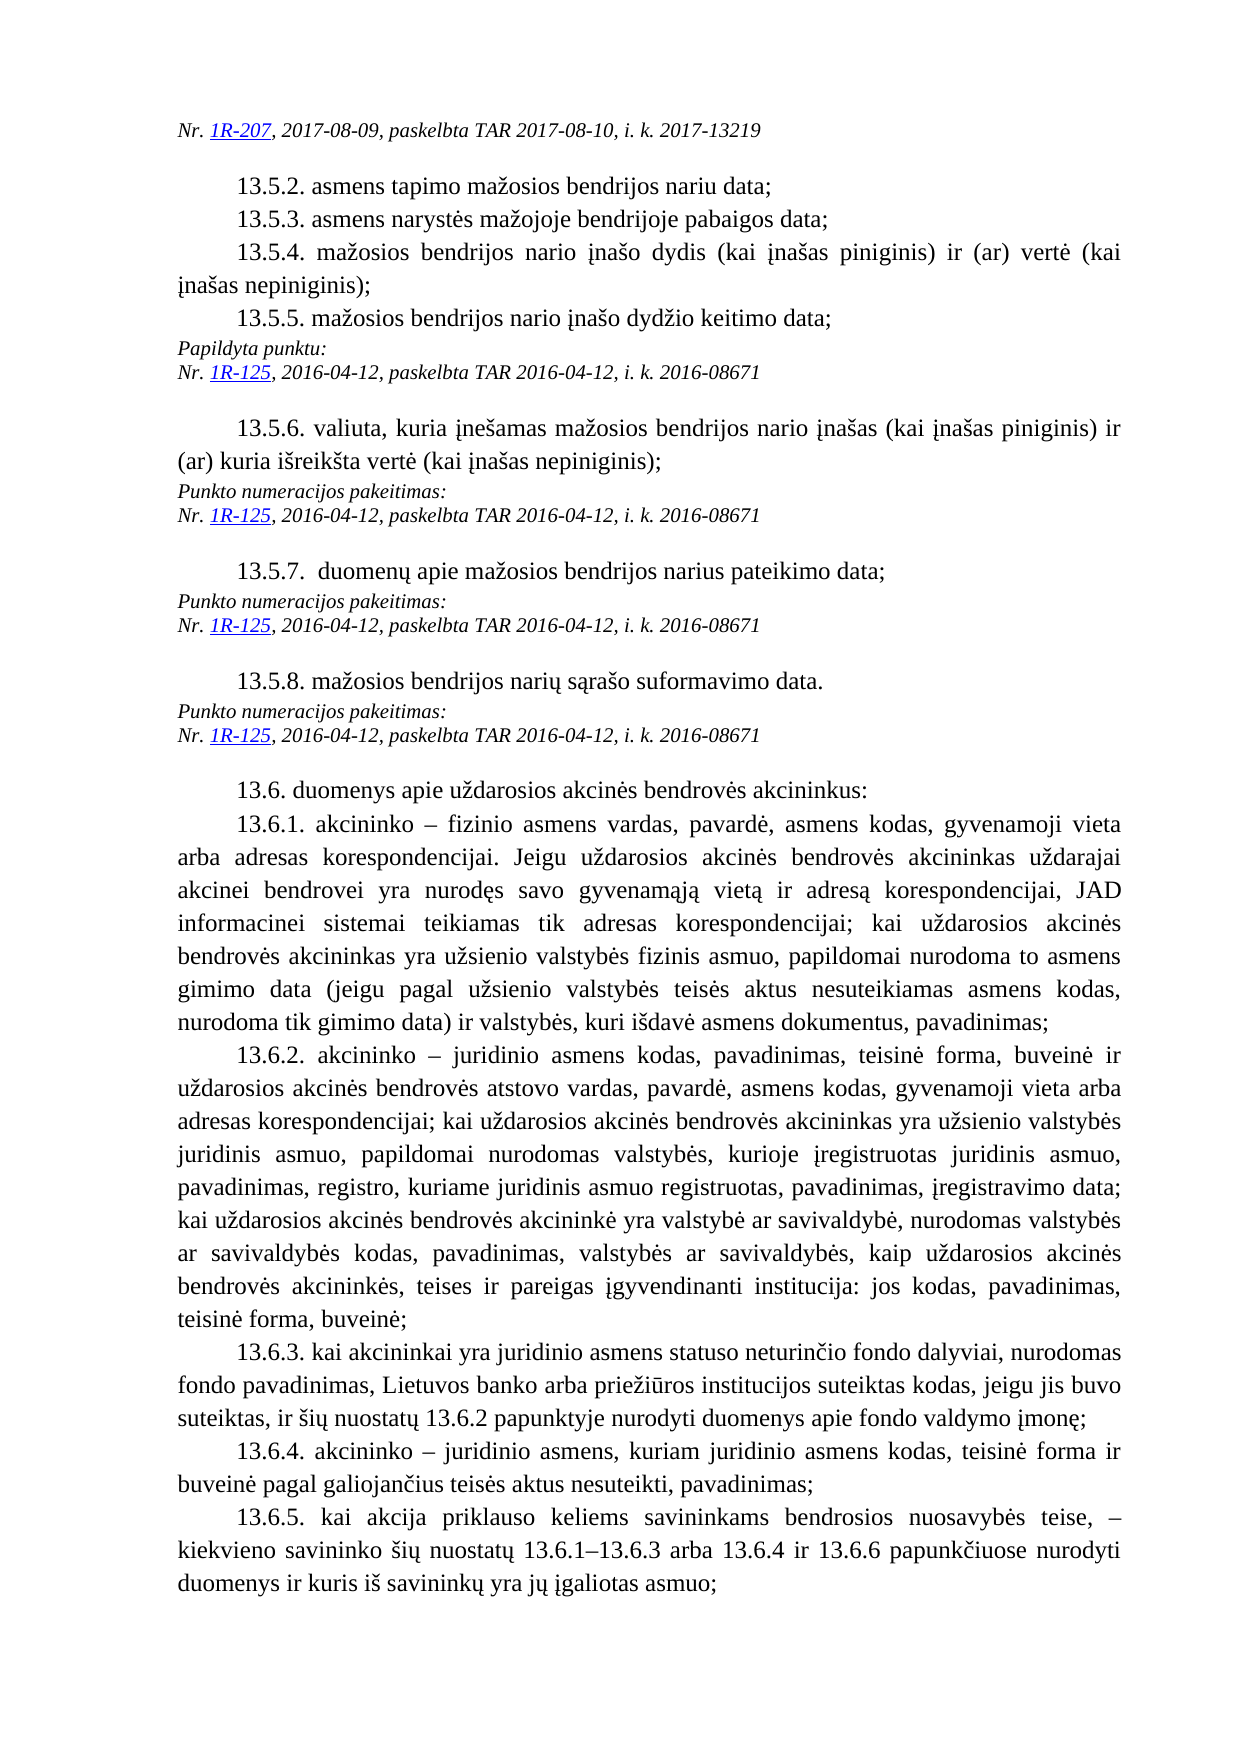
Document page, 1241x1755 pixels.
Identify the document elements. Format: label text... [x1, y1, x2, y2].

text 13.5.2. asmens tapimo mažosios bendrijos nariu data; [177, 171, 1122, 200]
text Punkto numeracijos pakeitimas: [177, 589, 1122, 613]
text 13.5.4. mažosios bendrijos nario įnašo dydis (kai įnašas piniginis) ir (ar) vertė (kai įnašas nepiniginis); [177, 237, 1122, 299]
text 13.5.3. asmens narystės mažojoje bendrijoje pabaigos data; [177, 204, 1122, 233]
text 13.6.1. akcininko – fizinio asmens vardas, pavardė, asmens kodas, gyvenamoji vieta arba adresas korespondencijai. Jeigu uždarosios akcinės bendrovės akcininkas uždarajai akcinei bendrovei yra nurodęs savo gyvenamąją vietą ir adresą korespondencijai, JAD informacinei sistemai teikiamas tik adresas korespondencijai; kai uždarosios akcinės bendrovės akcininkas yra užsienio valstybės fizinis asmuo, papildomai nurodoma to asmens gimimo data (jeigu pagal užsienio valstybės teisės aktus nesuteikiamas asmens kodas, nurodoma tik gimimo data) ir valstybės, kuri išdavė asmens dokumentus, pavadinimas; [177, 809, 1122, 1036]
text Punkto numeracijos pakeitimas: [177, 479, 1122, 503]
text 13.6.5. kai akcija priklauso keliems savininkams bendrosios nuosavybės teise, – kiekvieno savininko šių nuostatų 13.6.1–13.6.3 arba 13.6.4 ir 13.6.6 papunkčiuose nurodyti duomenys ir kuris iš savininkų yra jų įgaliotas asmuo; [177, 1502, 1122, 1597]
text 13.5.8. mažosios bendrijos narių sąrašo suformavimo data. [177, 666, 1122, 694]
text 13.6.2. akcininko – juridinio asmens kodas, pavadinimas, teisinė forma, buveinė ir uždarosios akcinės bendrovės atstovo vardas, pavardė, asmens kodas, gyvenamoji vieta arba adresas korespondencijai; kai uždarosios akcinės bendrovės akcininkas yra užsienio valstybės juridinis asmuo, papildomai nurodomas valstybės, kurioje įregistruotas juridinis asmuo, pavadinimas, registro, kuriame juridinis asmuo registruotas, pavadinimas, įregistravimo data; kai uždarosios akcinės bendrovės akcininkė yra valstybė ar savivaldybė, nurodomas valstybės ar savivaldybės kodas, pavadinimas, valstybės ar savivaldybės, kaip uždarosios akcinės bendrovės akcininkės, teises ir pareigas įgyvendinanti institucija: jos kodas, pavadinimas, teisinė forma, buveinė; [177, 1040, 1122, 1333]
text Nr. 1R-125, 2016-04-12, paskelbta TAR 2016-04-12, i. k. 2016-08671 [177, 360, 1122, 384]
text Nr. 1R-125, 2016-04-12, paskelbta TAR 2016-04-12, i. k. 2016-08671 [177, 503, 1122, 527]
text 13.6.3. kai akcininkai yra juridinio asmens statuso neturinčio fondo dalyviai, nurodomas fondo pavadinimas, Lietuvos banko arba priežiūros institucijos suteiktas kodas, jeigu jis buvo suteiktas, ir šių nuostatų 13.6.2 papunktyje nurodyti duomenys apie fondo valdymo įmonę; [177, 1337, 1122, 1432]
text 13.6. duomenys apie uždarosios akcinės bendrovės akcininkus: [177, 776, 1122, 804]
text Nr. 1R-207, 2017-08-09, paskelbta TAR 2017-08-10, i. k. 2017-13219 [177, 118, 1122, 142]
text 13.6.4. akcininko – juridinio asmens, kuriam juridinio asmens kodas, teisinė forma ir buveinė pagal galiojančius teisės aktus nesuteikti, pavadinimas; [177, 1436, 1122, 1498]
text Papildyta punktu: [177, 336, 1122, 360]
text 13.5.7. duomenų apie mažosios bendrijos narius pateikimo data; [177, 556, 1122, 584]
text Punkto numeracijos pakeitimas: [177, 699, 1122, 723]
text 13.5.5. mažosios bendrijos nario įnašo dydžio keitimo data; [177, 303, 1122, 332]
text 13.5.6. valiuta, kuria įnešamas mažosios bendrijos nario įnašas (kai įnašas piniginis) ir (ar) kuria išreikšta vertė (kai įnašas nepiniginis); [177, 413, 1122, 475]
text Nr. 1R-125, 2016-04-12, paskelbta TAR 2016-04-12, i. k. 2016-08671 [177, 613, 1122, 637]
text Nr. 1R-125, 2016-04-12, paskelbta TAR 2016-04-12, i. k. 2016-08671 [177, 723, 1122, 747]
